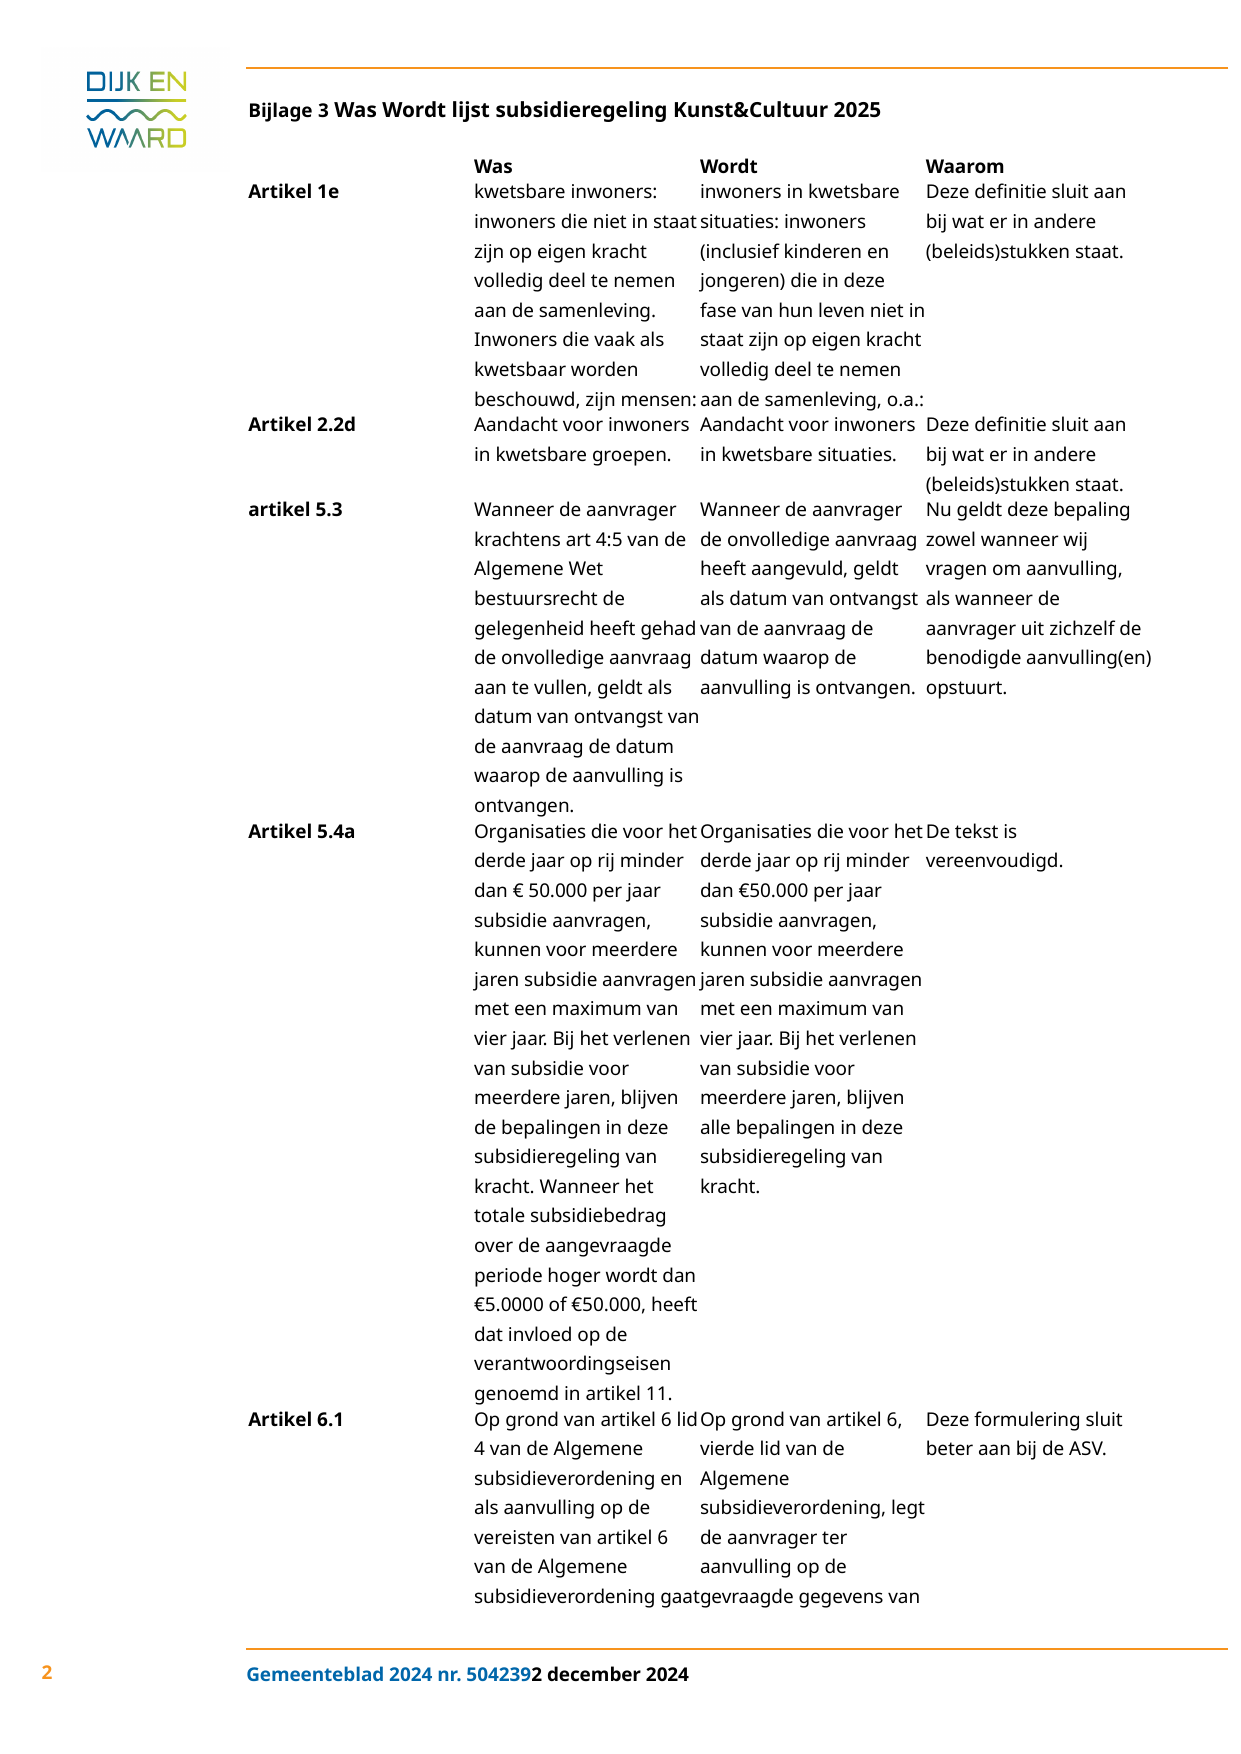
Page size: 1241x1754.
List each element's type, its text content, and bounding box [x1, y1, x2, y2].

table_header Was [474, 153, 700, 179]
table_cell Deze formulering sluit beter aan bij de ASV. [926, 1406, 1152, 1609]
table_header [248, 153, 474, 179]
table_cell Deze definitie sluit aan bij wat er in andere (beleids)stukken staat. [926, 412, 1152, 496]
table_cell inwoners in kwetsbare situaties: inwoners (inclusief kinderen en jongeren) die in deze fase van hun leven niet in staat zijn op eigen kracht volledig deel te nemen aan de samenleving, o.a.: [700, 179, 926, 412]
table_cell Aandacht voor inwoners in kwetsbare situaties. [700, 412, 926, 496]
table_header Wordt [700, 153, 926, 179]
table_cell artikel 5.3 [248, 496, 474, 818]
table_cell Wanneer de aanvrager krachtens art 4:5 van de Algemene Wet bestuursrecht de gelegenheid heeft gehad de onvolledige aanvraag aan te vullen, geldt als datum van ontvangst van de aanvraag de datum waarop de aanvulling is ontvangen. [474, 496, 700, 818]
table_cell Aandacht voor inwoners in kwetsbare groepen. [474, 412, 700, 496]
table_cell Nu geldt deze bepaling zowel wanneer wij vragen om aanvulling, als wanneer de aanvrager uit zichzelf de benodigde aanvulling(en) opstuurt. [926, 496, 1152, 818]
table_cell Artikel 5.4a [248, 818, 474, 1406]
table_cell Organisaties die voor het derde jaar op rij minder dan €50.000 per jaar subsidie aanvragen, kunnen voor meerdere jaren subsidie aanvragen met een maximum van vier jaar. Bij het verlenen van subsidie voor meerdere jaren, blijven alle bepalingen in deze subsidieregeling van kracht. [700, 818, 926, 1406]
table_cell Artikel 1e [248, 179, 474, 412]
table_cell Artikel 6.1 [248, 1406, 474, 1609]
table_cell Op grond van artikel 6, vierde lid van de Algemene subsidieverordening, legt de aanvrager ter aanvulling op de gevraagde gegevens van [700, 1406, 926, 1609]
table_header Waarom [926, 153, 1152, 179]
table_cell Deze definitie sluit aan bij wat er in andere (beleids)stukken staat. [926, 179, 1152, 412]
text Bijlage 3 Was Wordt lijst subsidieregeling Kunst&Cultuur 2025 [248, 95, 1152, 123]
table_cell kwetsbare inwoners: inwoners die niet in staat zijn op eigen kracht volledig deel te nemen aan de samenleving. Inwoners die vaak als kwetsbaar worden beschouwd, zijn mensen: [474, 179, 700, 412]
table_cell Organisaties die voor het derde jaar op rij minder dan € 50.000 per jaar subsidie aanvragen, kunnen voor meerdere jaren subsidie aanvragen met een maximum van vier jaar. Bij het verlenen van subsidie voor meerdere jaren, blijven de bepalingen in deze subsidieregeling van kracht. Wanneer het totale subsidiebedrag over de aangevraagde periode hoger wordt dan €5.0000 of €50.000, heeft dat invloed op de verantwoordingseisen genoemd in artikel 11. [474, 818, 700, 1406]
table_cell Wanneer de aanvrager de onvolledige aanvraag heeft aangevuld, geldt als datum van ontvangst van de aanvraag de datum waarop de aanvulling is ontvangen. [700, 496, 926, 818]
table_cell De tekst is vereenvoudigd. [926, 818, 1152, 1406]
table_cell Op grond van artikel 6 lid 4 van de Algemene subsidieverordening en als aanvulling op de vereisten van artikel 6 van de Algemene subsidieverordening gaat [474, 1406, 700, 1609]
picture [41, 47, 231, 172]
table_cell Artikel 2.2d [248, 412, 474, 496]
